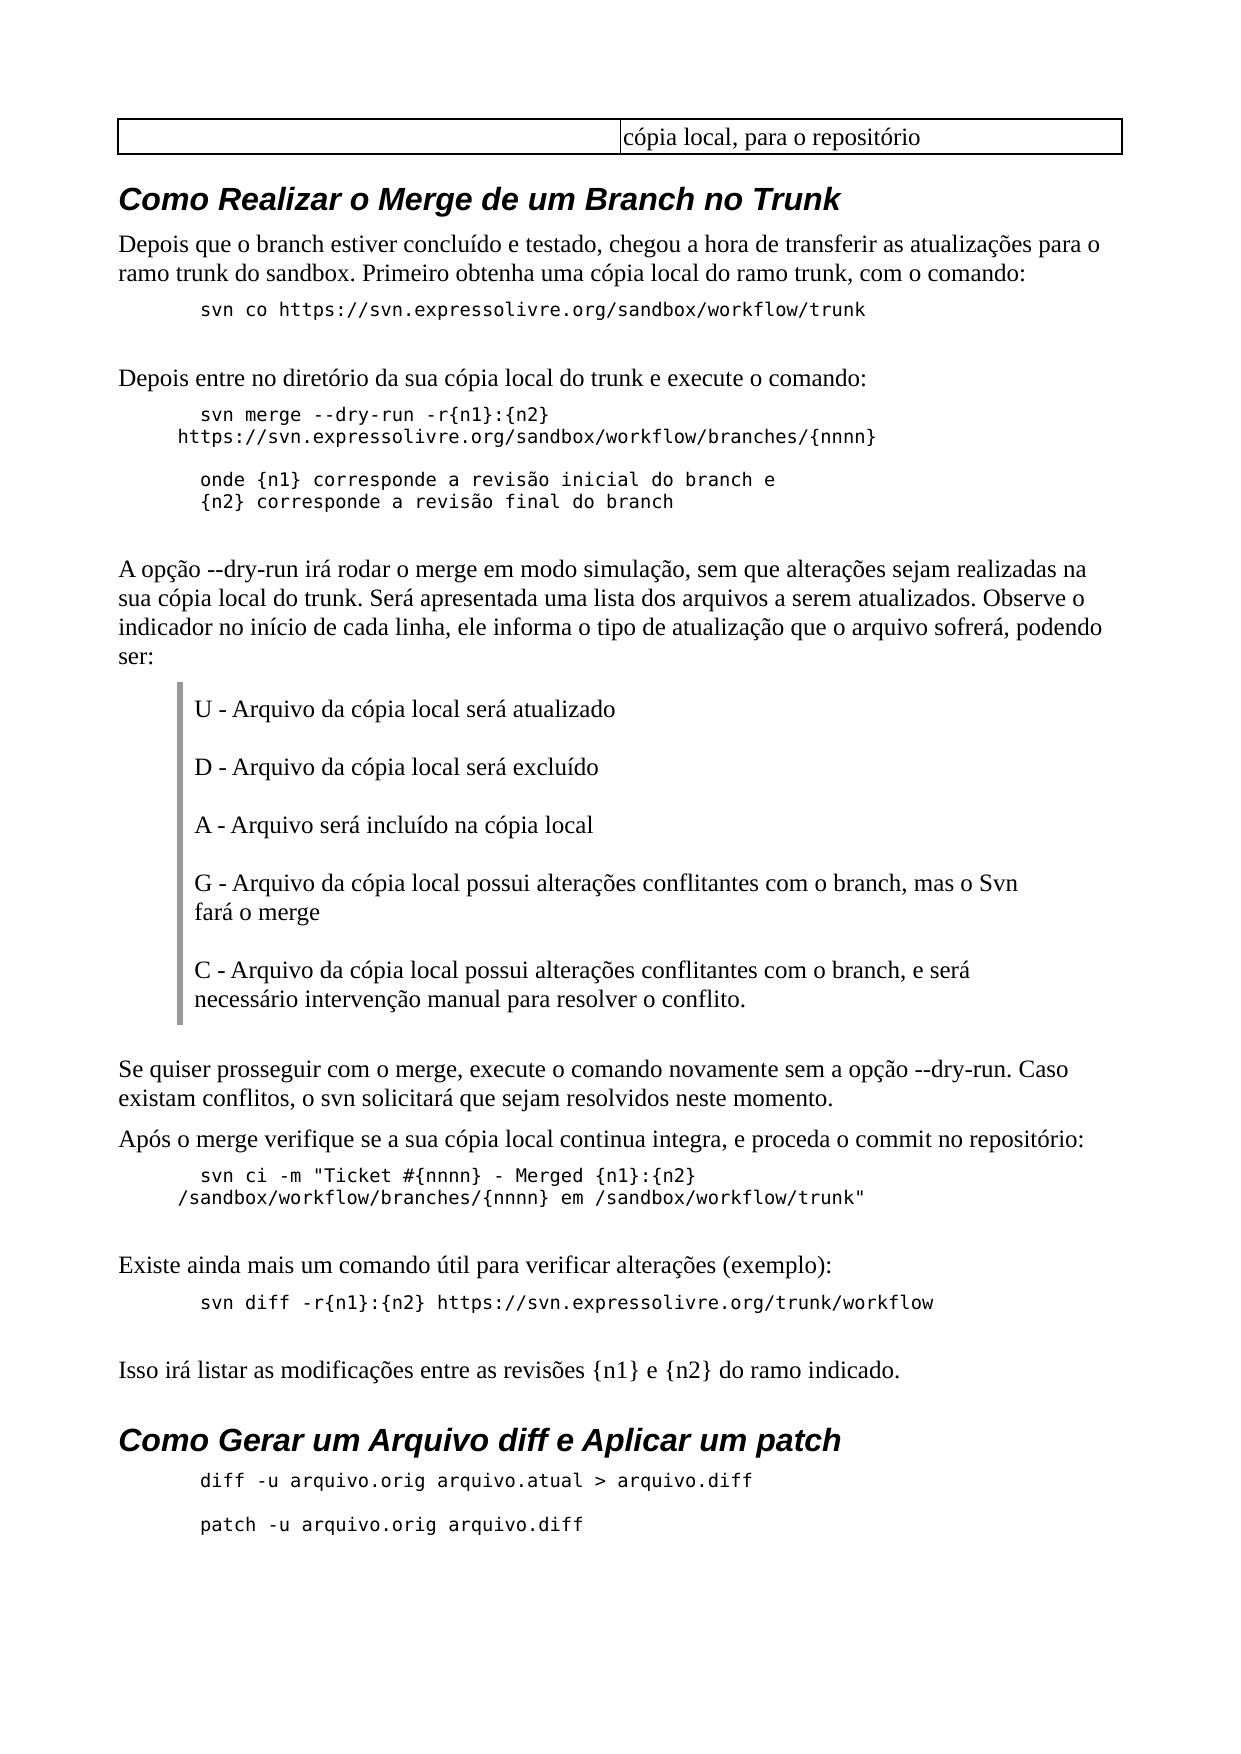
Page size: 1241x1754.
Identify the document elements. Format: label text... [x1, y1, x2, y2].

text Depois que o branch estiver concluído e testado, chegou a hora de transferir as atualizações para o ramo trunk do sandbox. Primeiro obtenha uma cópia local do ramo trunk, com o comando: [118, 229, 1122, 287]
text svn diff -r{n1}:{n2} https://svn.expressolivre.org/trunk/workflow [177, 1292, 1063, 1313]
text C - Arquivo da cópia local possui alterações conflitantes com o branch, e será necessário intervenção manual para resolver o conflito. [183, 944, 1063, 1025]
text A - Arquivo será incluído na cópia local [183, 798, 1063, 839]
text G - Arquivo da cópia local possui alterações conflitantes com o branch, mas o Svn fará o merge [183, 857, 1063, 926]
text Se quiser prosseguir com o merge, execute o comando novamente sem a opção --dry-run. Caso existam conflitos, o svn solicitará que sejam resolvidos neste momento. [118, 1054, 1122, 1112]
text D - Arquivo da cópia local será excluído [183, 740, 1063, 781]
text Existe ainda mais um comando útil para verificar alterações (exemplo): [118, 1250, 1122, 1279]
text U - Arquivo da cópia local será atualizado [183, 682, 1063, 722]
text svn merge --dry-run -r{n1}:{n2} https://svn.expressolivre.org/sandbox/workflow/branches/{nnnn} onde {n1} corresponde a revisão inicial do branch e {n2} corresponde a revisão final do branch [177, 404, 1063, 513]
text svn co https://svn.expressolivre.org/sandbox/workflow/trunk [177, 299, 1063, 321]
text Após o merge verifique se a sua cópia local continua integra, e proceda o commit no repositório: [118, 1124, 1122, 1153]
subtitle Como Gerar um Arquivo diff e Aplicar um patch [118, 1421, 1122, 1458]
table_cell cópia local, para o repositório [621, 120, 1121, 153]
table_cell [119, 120, 620, 153]
text svn ci -m "Ticket #{nnnn} - Merged {n1}:{n2} /sandbox/workflow/branches/{nnnn} em /sandbox/workflow/trunk" [177, 1165, 1063, 1209]
text A opção --dry-run irá rodar o merge em modo simulação, sem que alterações sejam realizadas na sua cópia local do trunk. Será apresentada uma lista dos arquivos a serem atualizados. Observe o indicador no início de cada linha, ele informa o tipo de atualização que o arquivo sofrerá, podendo ser: [118, 554, 1122, 669]
subtitle Como Realizar o Merge de um Branch no Trunk [118, 180, 1122, 217]
text Isso irá listar as modificações entre as revisões {n1} e {n2} do ramo indicado. [118, 1355, 1122, 1383]
text Depois entre no diretório da sua cópia local do trunk e execute o comando: [118, 363, 1122, 391]
text diff -u arquivo.orig arquivo.atual > arquivo.diff patch -u arquivo.orig arquivo.diff [177, 1470, 1063, 1536]
